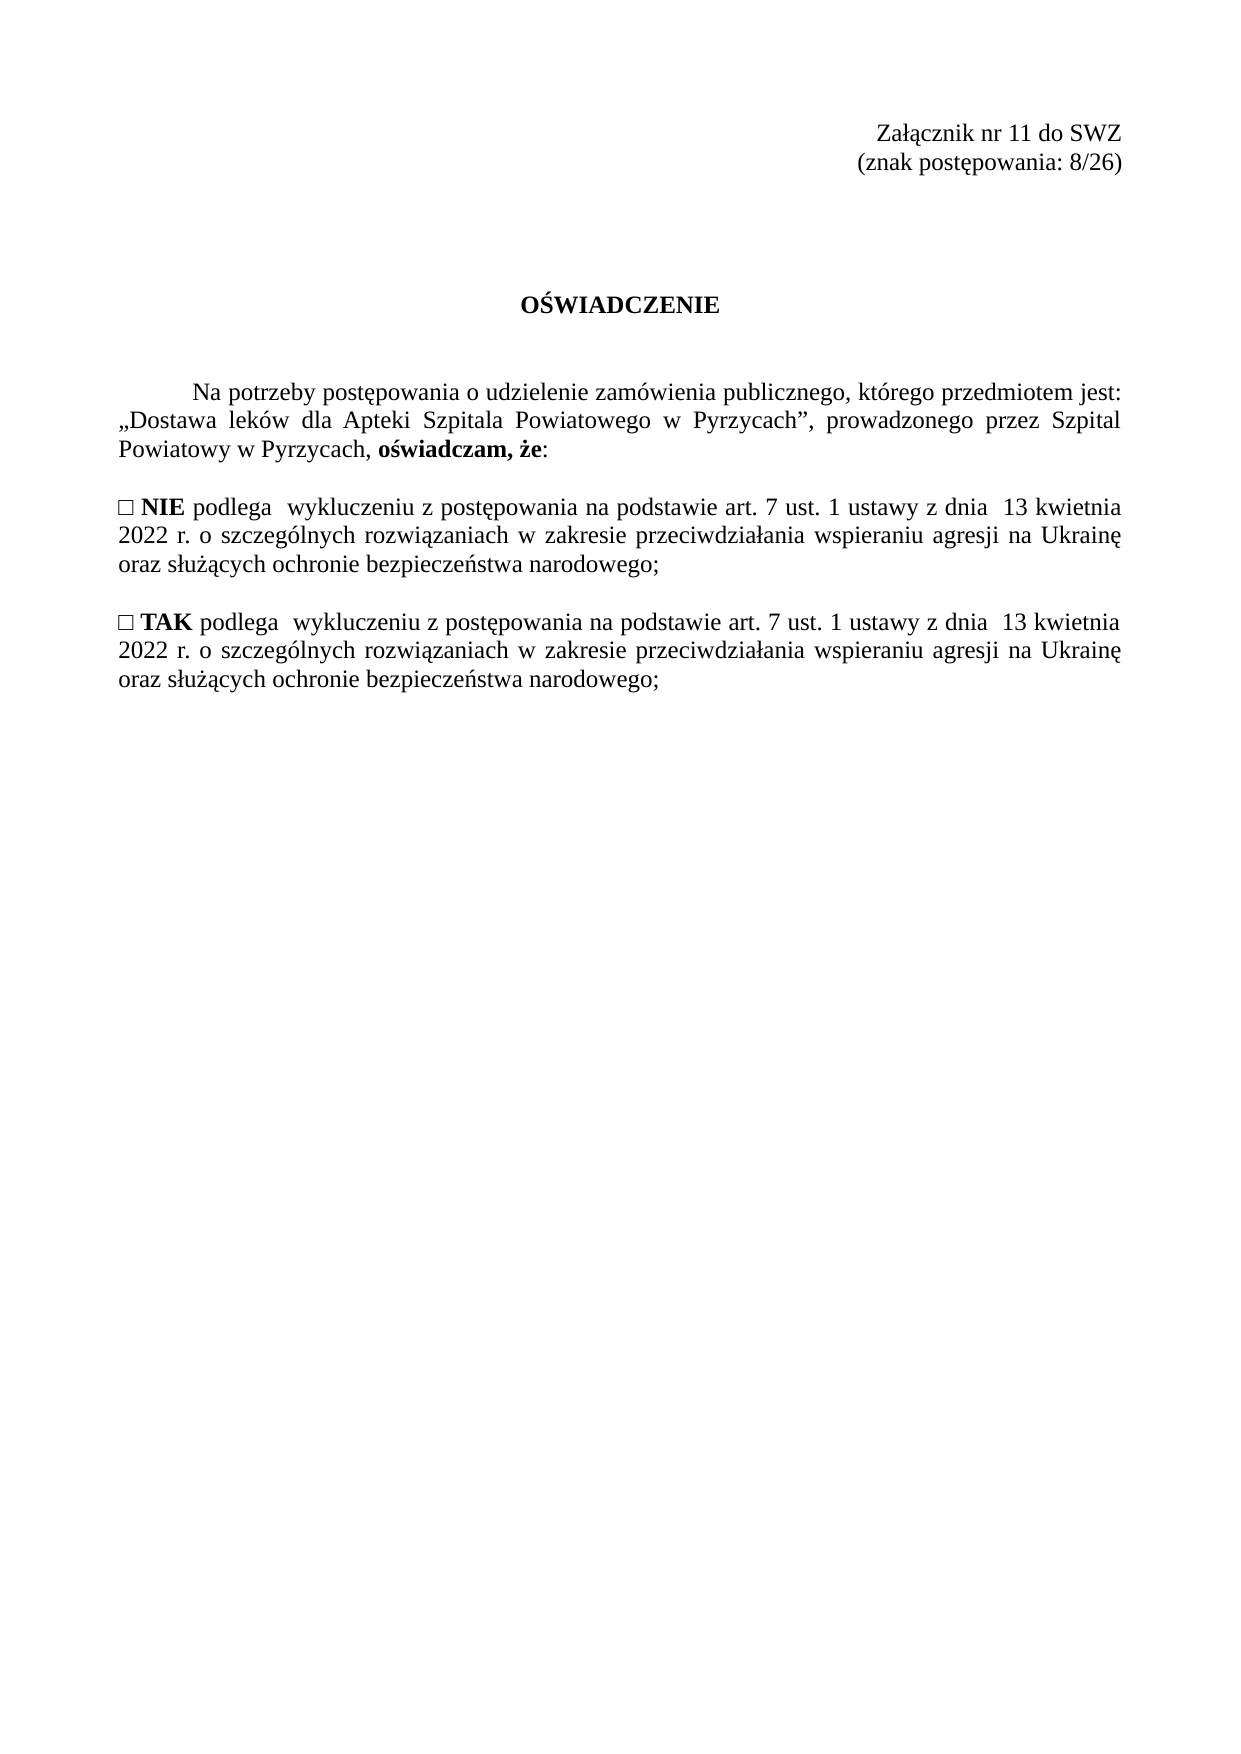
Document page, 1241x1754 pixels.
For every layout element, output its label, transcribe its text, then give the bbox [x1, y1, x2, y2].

text □ NIE podlega wykluczeniu z postępowania na podstawie art. 7 ust. 1 ustawy z dnia 13 kwietnia 2022 r. o szczególnych rozwiązaniach w zakresie przeciwdziałania wspieraniu agresji na Ukrainę oraz służących ochronie bezpieczeństwa narodowego; [118, 492, 1122, 578]
text (znak postępowania: 8/26) [118, 147, 1122, 176]
text □ TAK podlega wykluczeniu z postępowania na podstawie art. 7 ust. 1 ustawy z dnia 13 kwietnia 2022 r. o szczególnych rozwiązaniach w zakresie przeciwdziałania wspieraniu agresji na Ukrainę oraz służących ochronie bezpieczeństwa narodowego; [118, 607, 1122, 693]
text OŚWIADCZENIE [118, 291, 1122, 319]
text Załącznik nr 11 do SWZ [118, 118, 1122, 147]
text Na potrzeby postępowania o udzielenie zamówienia publicznego, którego przedmiotem jest: „Dostawa leków dla Apteki Szpitala Powiatowego w Pyrzycach”, prowadzonego przez Szpital Powiatowy w Pyrzycach, oświadczam, że: [118, 377, 1122, 463]
